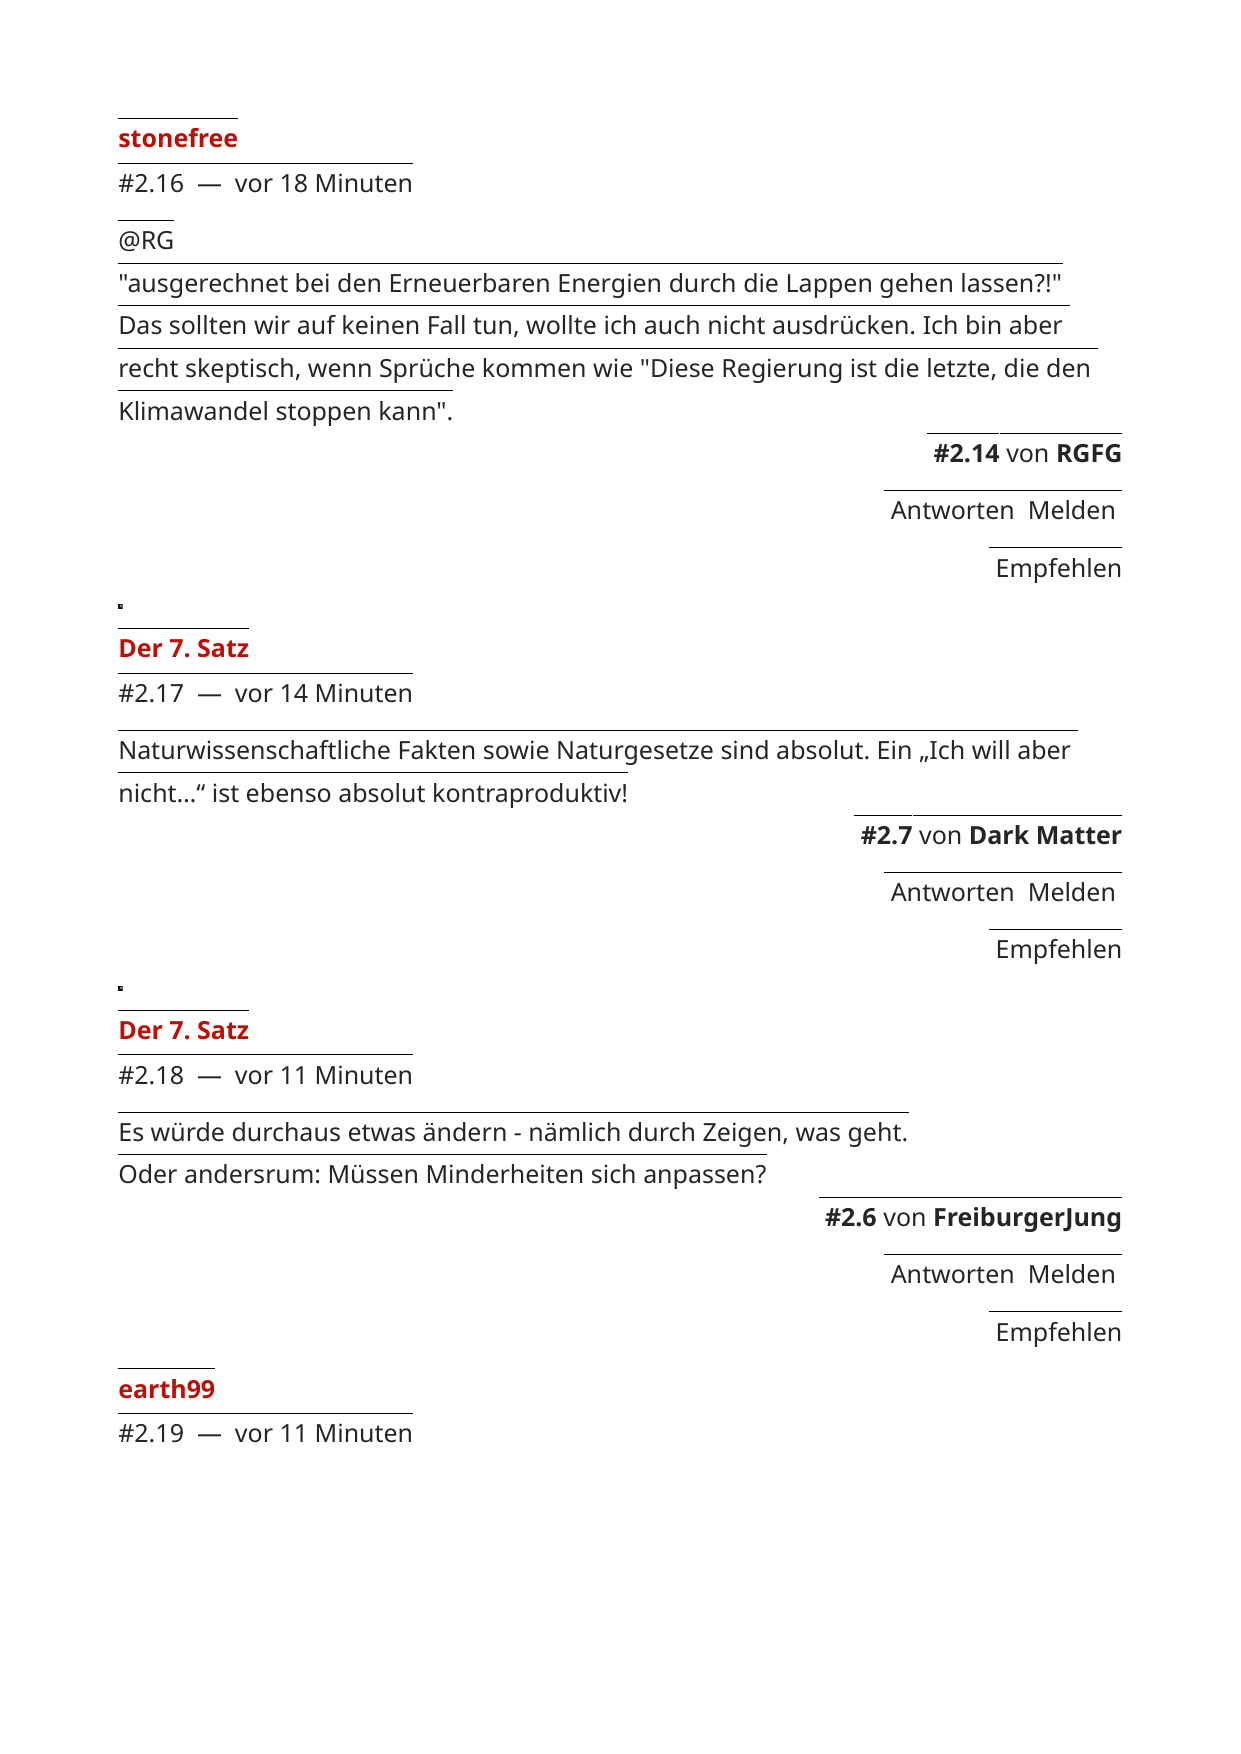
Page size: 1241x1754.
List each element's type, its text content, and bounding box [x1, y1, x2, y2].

text Empfehlen [118, 929, 1122, 966]
text #2.14 von RGFG [118, 433, 1122, 470]
subtitle Der 7. Satz [118, 628, 1122, 665]
text #2.6 von FreiburgerJung [118, 1197, 1122, 1234]
text Empfehlen [118, 547, 1122, 584]
text #2.19 — vor 11 Minuten [118, 1413, 1122, 1450]
text "ausgerechnet bei den Erneuerbaren Energien durch die Lappen gehen lassen?!" [118, 262, 1122, 299]
text Es würde durchaus etwas ändern - nämlich durch Zeigen, was geht. Oder andersrum: Müssen Minderheiten sich anpassen? [118, 1112, 1122, 1191]
text Antworten Melden [118, 490, 1122, 527]
text #2.17 — vor 14 Minuten [118, 672, 1122, 709]
text #2.16 — vor 18 Minuten [118, 163, 1122, 200]
text @RG [118, 220, 1122, 257]
text Naturwissenschaftliche Fakten sowie Naturgesetze sind absolut. Ein „Ich will aber nicht…“ ist ebenso absolut kontraproduktiv! [118, 729, 1122, 809]
text #2.18 — vor 11 Minuten [118, 1054, 1122, 1091]
text Antworten Melden [118, 1254, 1122, 1291]
subtitle Der 7. Satz [118, 1010, 1122, 1047]
subtitle earth99 [118, 1368, 1122, 1405]
subtitle stonefree [118, 118, 1122, 155]
text Empfehlen [118, 1311, 1122, 1348]
text Antworten Melden [118, 872, 1122, 909]
text #2.7 von Dark Matter [118, 815, 1122, 852]
text Das sollten wir auf keinen Fall tun, wollte ich auch nicht ausdrücken. Ich bin aber recht skeptisch, wenn Sprüche kommen wie "Diese Regierung ist die letzte, die den Klimawandel stoppen kann". [118, 305, 1122, 427]
